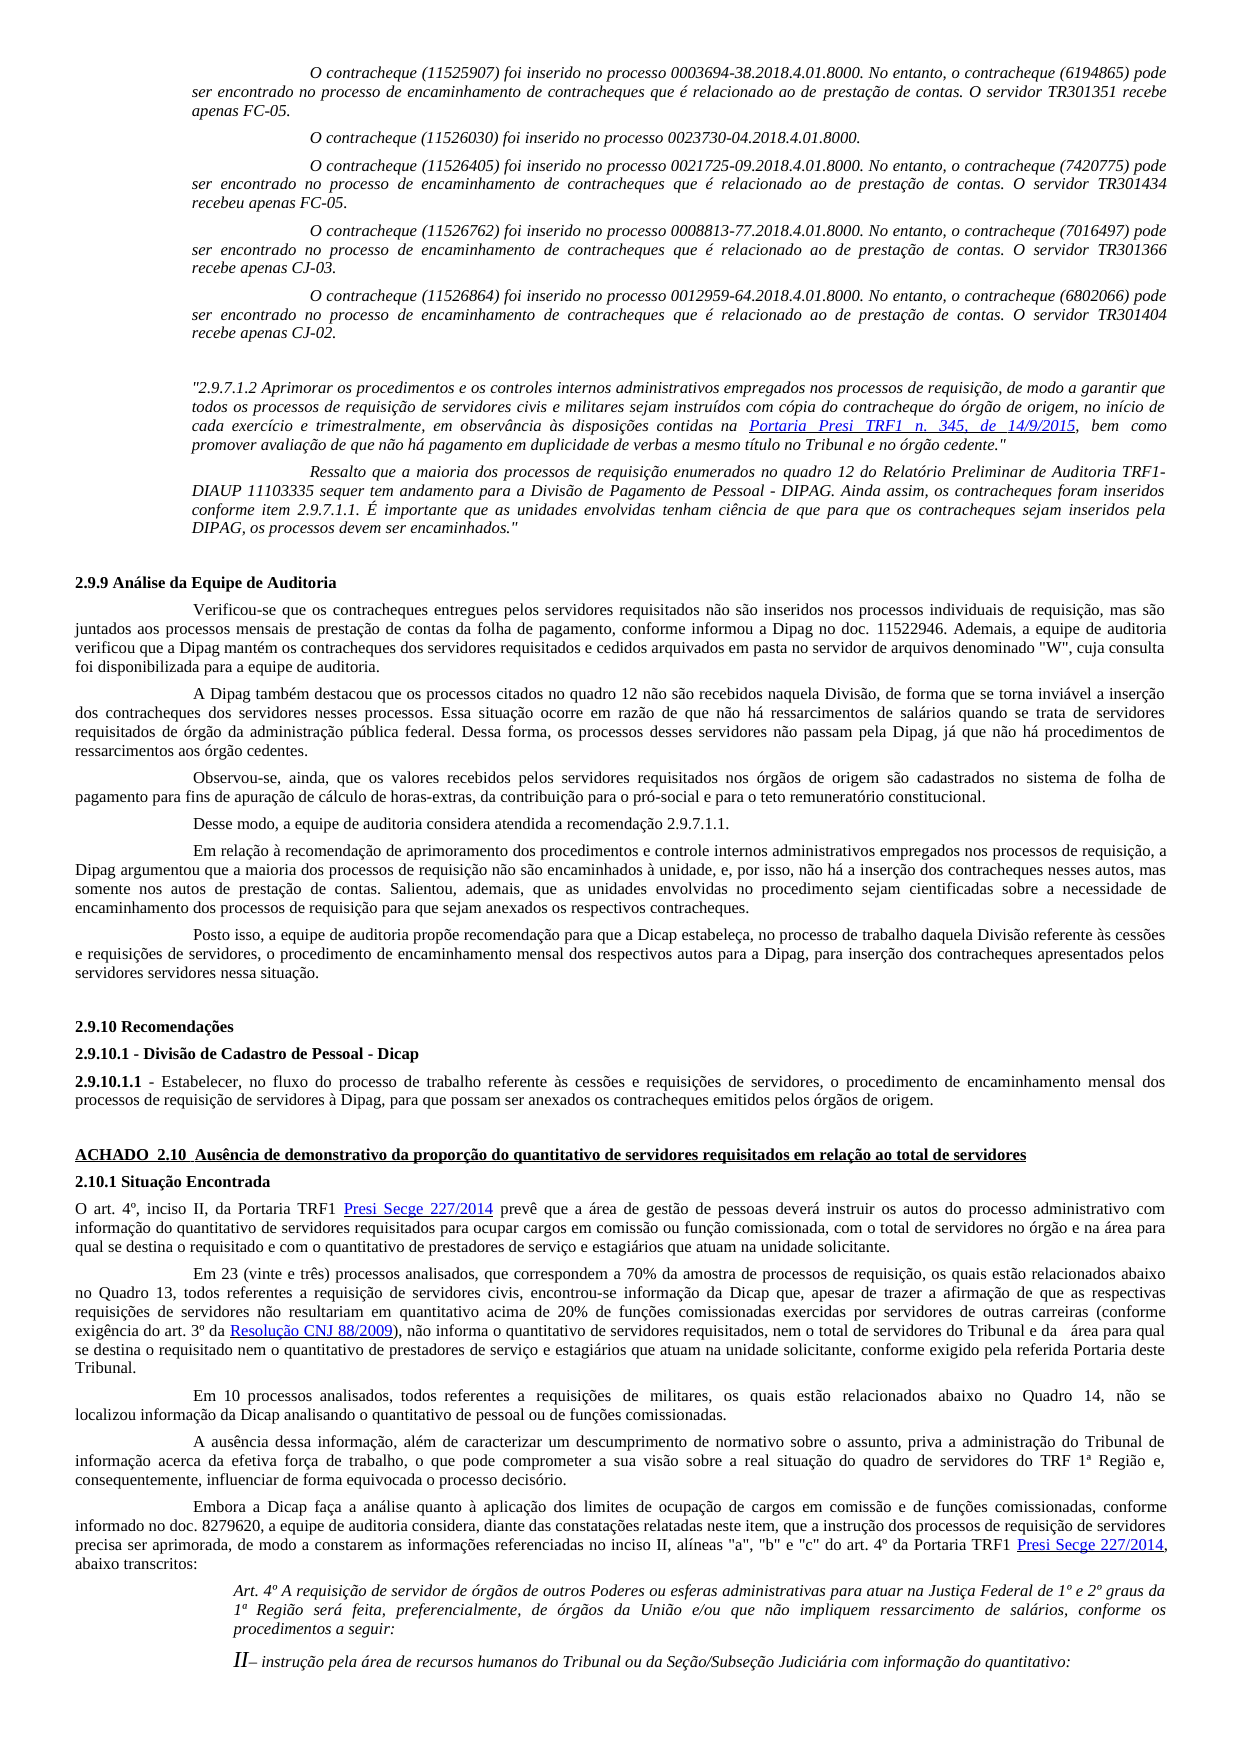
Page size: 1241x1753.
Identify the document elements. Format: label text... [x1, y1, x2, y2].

text "2.9.7.1.2 Aprimorar os procedimentos e os controles internos administrativos empregados nos processos de requisição, de modo a garantir que todos os processos de requisição de servidores civis e militares sejam instruídos com cópia do contracheque do órgão de origem, no início de cada exercício e trimestralmente, em observância às disposições contidas na Portaria Presi TRF1 n. 345, de 14/9/2015, bem como promover avaliação de que não há pagamento em duplicidade de verbas a mesmo título no Tribunal e no órgão cedente." [192, 378, 1167, 453]
subtitle Análise da Equipe de Auditoria [75, 572, 1196, 592]
list - Divisão de Cadastro de Pessoal - Dicap [75, 1044, 1196, 1063]
list - Estabelecer, no fluxo do processo de trabalho referente às cessões e requisições de servidores, o procedimento de encaminhamento mensal dos processos de requisição de servidores à Dipag, para que possam ser anexados os contracheques emitidos pelos órgãos de origem. [75, 1071, 1167, 1109]
text O art. 4º, inciso II, da Portaria TRF1 Presi Secge 227/2014 prevê que a área de gestão de pessoas deverá instruir os autos do processo administrativo com informação do quantitativo de servidores requisitados para ocupar cargos em comissão ou função comissionada, com o total de servidores no órgão e na área para qual se destina o requisitado e com o quantitativo de prestadores de serviço e estagiários que atuam na unidade solicitante. [75, 1199, 1167, 1256]
text Posto isso, a equipe de auditoria propõe recomendação para que a Dicap estabeleça, no processo de trabalho daquela Divisão referente às cessões e requisições de servidores, o procedimento de encaminhamento mensal dos respectivos autos para a Dipag, para inserção dos contracheques apresentados pelos servidores servidores nessa situação. [75, 925, 1167, 982]
text Em 10 processos analisados, todos referentes a requisições de militares, os quais estão relacionados abaixo no Quadro 14, não se localizou informação da Dicap analisando o quantitativo de pessoal ou de funções comissionadas. [75, 1386, 1167, 1424]
text O contracheque (11525907) foi inserido no processo 0003694-38.2018.4.01.8000. No entanto, o contracheque (6194865) pode ser encontrado no processo de encaminhamento de contracheques que é relacionado ao de prestação de contas. O servidor TR301351 recebe apenas FC-05. [192, 63, 1167, 120]
text A Dipag também destacou que os processos citados no quadro 12 não são recebidos naquela Divisão, de forma que se torna inviável a inserção dos contracheques dos servidores nesses processos. Essa situação ocorre em razão de que não há ressarcimentos de salários quando se trata de servidores requisitados de órgão da administração pública federal. Dessa forma, os processos desses servidores não passam pela Dipag, já que não há procedimentos de ressarcimentos aos órgão cedentes. [75, 684, 1167, 759]
text O contracheque (11526762) foi inserido no processo 0008813-77.2018.4.01.8000. No entanto, o contracheque (7016497) pode ser encontrado no processo de encaminhamento de contracheques que é relacionado ao de prestação de contas. O servidor TR301366 recebe apenas CJ-03. [192, 220, 1167, 277]
text Em relação à recomendação de aprimoramento dos procedimentos e controle internos administrativos empregados nos processos de requisição, a Dipag argumentou que a maioria dos processos de requisição não são encaminhados à unidade, e, por isso, não há a inserção dos contracheques nesses autos, mas somente nos autos de prestação de contas. Salientou, ademais, que as unidades envolvidas no procedimento sejam cientificadas sobre a necessidade de encaminhamento dos processos de requisição para que sejam anexados os respectivos contracheques. [75, 841, 1167, 917]
text Verificou-se que os contracheques entregues pelos servidores requisitados não são inseridos nos processos individuais de requisição, mas são juntados aos processos mensais de prestação de contas da folha de pagamento, conforme informou a Dipag no doc. 11522946. Ademais, a equipe de auditoria verificou que a Dipag mantém os contracheques dos servidores requisitados e cedidos arquivados em pasta no servidor de arquivos denominado "W", cuja consulta foi disponibilizada para a equipe de auditoria. [75, 600, 1167, 676]
text Art. 4º A requisição de servidor de órgãos de outros Poderes ou esferas administrativas para atuar na Justiça Federal de 1º e 2º graus da 1ª Região será feita, preferencialmente, de órgãos da União e/ou que não impliquem ressarcimento de salários, conforme os procedimentos a seguir: [233, 1581, 1167, 1638]
subtitle ACHADO 2.10 Ausência de demonstrativo da proporção do quantitativo de servidores requisitados em relação ao total de servidores [75, 1144, 1196, 1164]
text O contracheque (11526030) foi inserido no processo 0023730-04.2018.4.01.8000. [309, 128, 1196, 147]
text Ressalto que a maioria dos processos de requisição enumerados no quadro 12 do Relatório Preliminar de Auditoria TRF1- DIAUP 11103335 sequer tem andamento para a Divisão de Pagamento de Pessoal - DIPAG. Ainda assim, os contracheques foram inseridos conforme item 2.9.7.1.1. É importante que as unidades envolvidas tenham ciência de que para que os contracheques sejam inseridos pela DIPAG, os processos devem ser encaminhados." [192, 462, 1167, 537]
text O contracheque (11526405) foi inserido no processo 0021725-09.2018.4.01.8000. No entanto, o contracheque (7420775) pode ser encontrado no processo de encaminhamento de contracheques que é relacionado ao de prestação de contas. O servidor TR301434 recebeu apenas FC-05. [192, 155, 1167, 212]
text A ausência dessa informação, além de caracterizar um descumprimento de normativo sobre o assunto, priva a administração do Tribunal de informação acerca da efetiva força de trabalho, o que pode comprometer a sua visão sobre a real situação do quadro de servidores do TRF 1ª Região e, consequentemente, influenciar de forma equivocada o processo decisório. [75, 1432, 1167, 1489]
list Situação Encontrada [75, 1172, 1196, 1191]
subtitle Recomendações [75, 1017, 1196, 1036]
text Embora a Dicap faça a análise quanto à aplicação dos limites de ocupação de cargos em comissão e de funções comissionadas, conforme informado no doc. 8279620, a equipe de auditoria considera, diante das constatações relatadas neste item, que a instrução dos processos de requisição de servidores precisa ser aprimorada, de modo a constarem as informações referenciadas no inciso II, alíneas "a", "b" e "c" do art. 4º da Portaria TRF1 Presi Secge 227/2014, abaixo transcritos: [75, 1497, 1168, 1573]
text O contracheque (11526864) foi inserido no processo 0012959-64.2018.4.01.8000. No entanto, o contracheque (6802066) pode ser encontrado no processo de encaminhamento de contracheques que é relacionado ao de prestação de contas. O servidor TR301404 recebe apenas CJ-02. [192, 286, 1167, 342]
text Em 23 (vinte e três) processos analisados, que correspondem a 70% da amostra de processos de requisição, os quais estão relacionados abaixo no Quadro 13, todos referentes a requisição de servidores civis, encontrou-se informação da Dicap que, apesar de trazer a afirmação de que as respectivas requisições de servidores não resultariam em quantitativo acima de 20% de funções comissionadas exercidas por servidores de outras carreiras (conforme exigência do art. 3º da Resolução CNJ 88/2009), não informa o quantitativo de servidores requisitados, nem o total de servidores do Tribunal e da área para qual se destina o requisitado nem o quantitativo de prestadores de serviço e estagiários que atuam na unidade solicitante, conforme exigido pela referida Portaria deste Tribunal. [75, 1264, 1167, 1377]
text Observou-se, ainda, que os valores recebidos pelos servidores requisitados nos órgãos de origem são cadastrados no sistema de folha de pagamento para fins de apuração de cálculo de horas-extras, da contribuição para o pró-social e para o teto remuneratório constitucional. [75, 768, 1167, 806]
list – instrução pela área de recursos humanos do Tribunal ou da Seção/Subseção Judiciária com informação do quantitativo: [233, 1646, 1196, 1672]
text Desse modo, a equipe de auditoria considera atendida a recomendação 2.9.7.1.1. [193, 814, 1196, 833]
